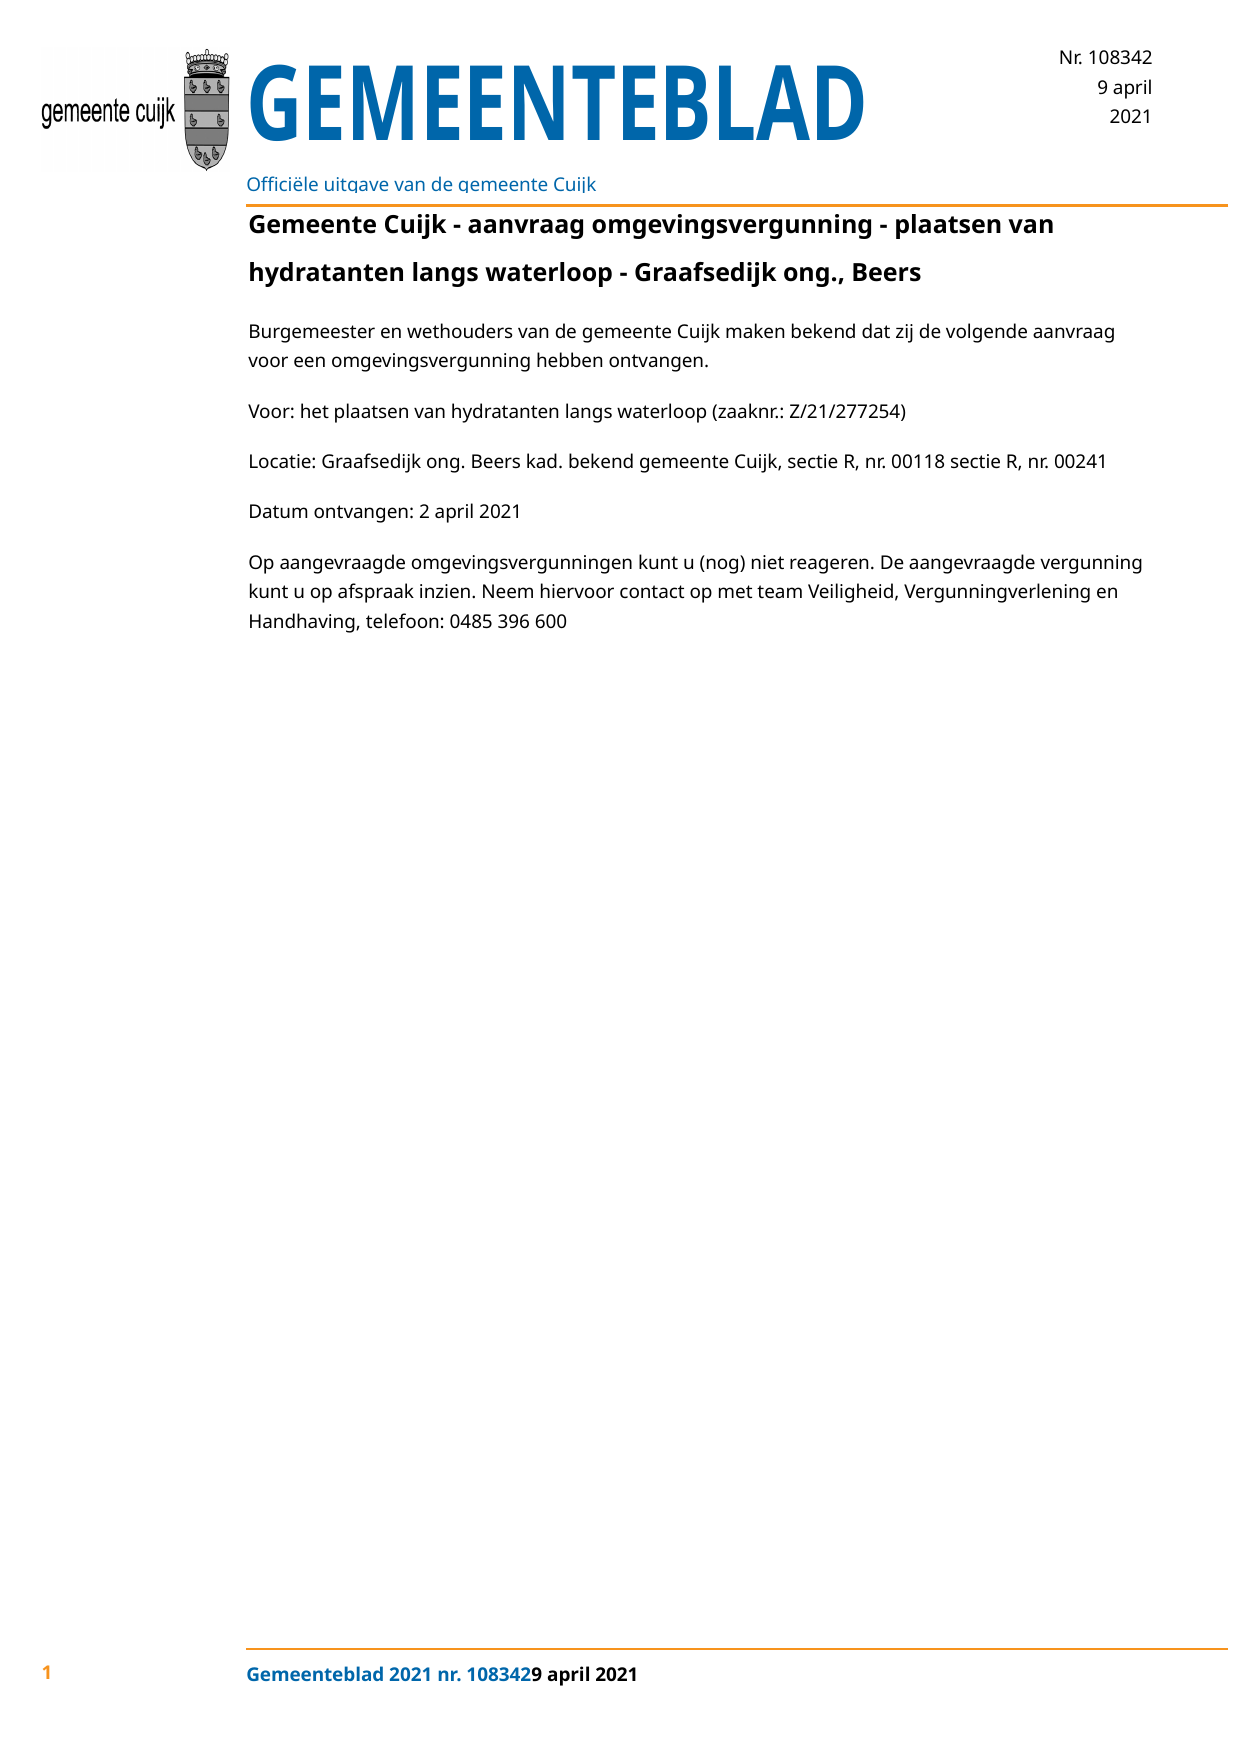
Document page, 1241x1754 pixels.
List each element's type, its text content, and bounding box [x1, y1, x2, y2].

text Gemeente Cuijk - aanvraag omgevingsvergunning - plaatsen van hydratanten langs waterloop - Graafsedijk ong., Beers [248, 207, 1152, 288]
text Op aangevraagde omgevingsvergunningen kunt u (nog) niet reageren. De aangevraagde vergunning kunt u op afspraak inzien. Neem hiervoor contact op met team Veiligheid, Vergunningverlening en Handhaving, telefoon: 0485 396 600 [248, 549, 1152, 634]
text Locatie: Graafsedijk ong. Beers kad. bekend gemeente Cuijk, sectie R, nr. 00118 sectie R, nr. 00241 [248, 448, 1152, 474]
text Datum ontvangen: 2 april 2021 [248, 499, 1152, 524]
text Voor: het plaatsen van hydratanten langs waterloop (zaaknr.: Z/21/277254) [248, 398, 1152, 424]
text Burgemeester en wethouders van de gemeente Cuijk maken bekend dat zij de volgende aanvraag voor een omgevingsvergunning hebben ontvangen. [248, 318, 1152, 373]
picture [41, 47, 231, 172]
